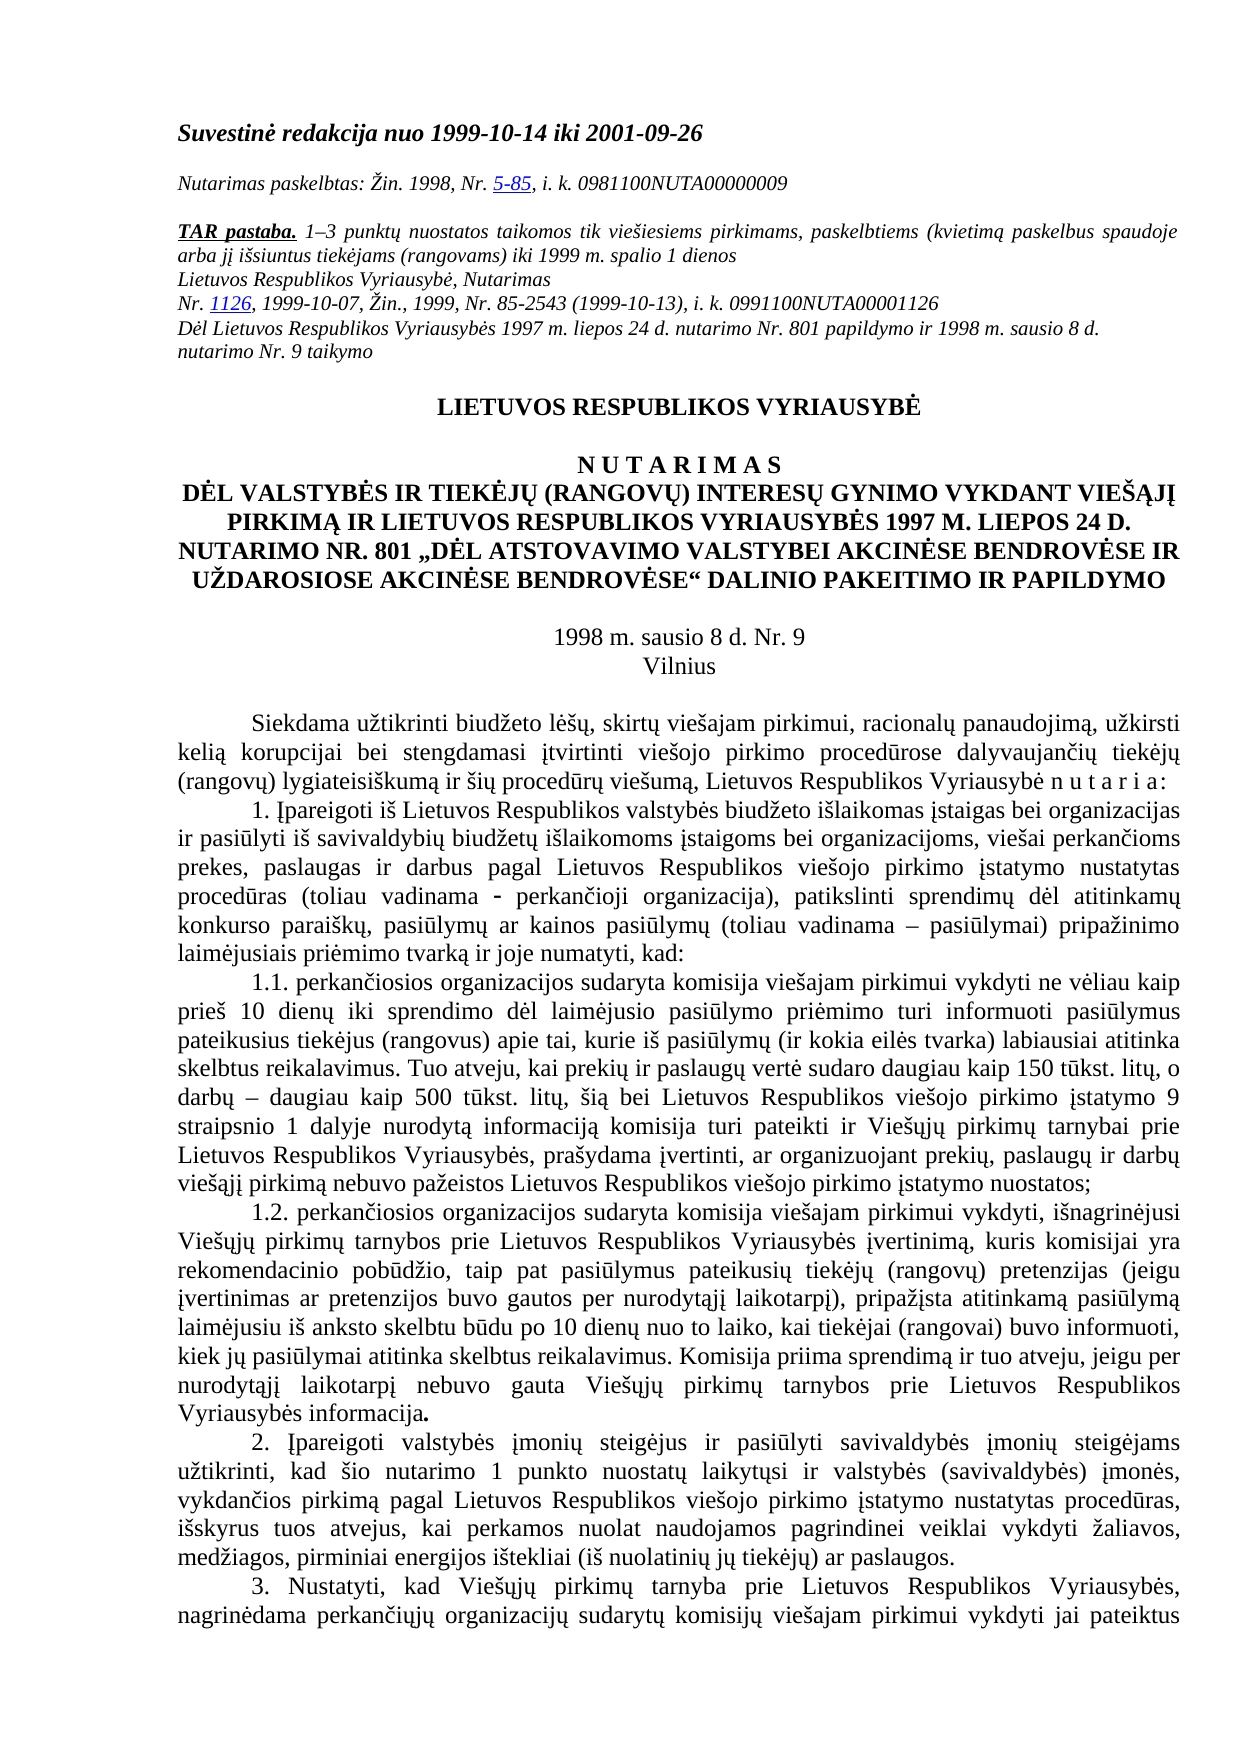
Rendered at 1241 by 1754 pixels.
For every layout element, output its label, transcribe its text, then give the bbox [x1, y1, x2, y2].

text 1.1. perkančiosios organizacijos sudaryta komisija viešajam pirkimui vykdyti ne vėliau kaip prieš 10 dienų iki sprendimo dėl laimėjusio pasiūlymo priėmimo turi informuoti pasiūlymus pateikusius tiekėjus (rangovus) apie tai, kurie iš pasiūlymų (ir kokia eilės tvarka) labiausiai atitinka skelbtus reikalavimus. Tuo atveju, kai prekių ir paslaugų vertė sudaro daugiau kaip 150 tūkst. litų, o darbų – daugiau kaip 500 tūkst. litų, šią bei Lietuvos Respublikos viešojo pirkimo įstatymo 9 straipsnio 1 dalyje nurodytą informaciją komisija turi pateikti ir Viešųjų pirkimų tarnybai prie Lietuvos Respublikos Vyriausybės, prašydama įvertinti, ar organizuojant prekių, paslaugų ir darbų viešąjį pirkimą nebuvo pažeistos Lietuvos Respublikos viešojo pirkimo įstatymo nuostatos; [177, 967, 1181, 1197]
text 1998 m. sausio 8 d. Nr. 9 [177, 622, 1181, 651]
text TAR pastaba. 1–3 punktų nuostatos taikomos tik viešiesiems pirkimams, paskelbtiems (kvietimą paskelbus spaudoje arba jį išsiuntus tiekėjams (rangovams) iki 1999 m. spalio 1 dienos [177, 219, 1181, 267]
text Nr. 1126, 1999-10-07, Žin., 1999, Nr. 85-2543 (1999-10-13), i. k. 0991100NUTA00001126 [177, 291, 1181, 315]
text Siekdama užtikrinti biudžeto lėšų, skirtų viešajam pirkimui, racionalų panaudojimą, užkirsti kelią korupcijai bei stengdamasi įtvirtinti viešojo pirkimo procedūrose dalyvaujančių tiekėjų (rangovų) lygiateisiškumą ir šių procedūrų viešumą, Lietuvos Respublikos Vyriausybė nutaria: [177, 708, 1181, 795]
text 3. Nustatyti, kad Viešųjų pirkimų tarnyba prie Lietuvos Respublikos Vyriausybės, nagrinėdama perkančiųjų organizacijų sudarytų komisijų viešajam pirkimui vykdyti jai pateiktus [177, 1571, 1181, 1628]
text Lietuvos Respublikos Vyriausybė, Nutarimas [177, 267, 1181, 291]
text Dėl Lietuvos Respublikos Vyriausybės 1997 m. liepos 24 d. nutarimo Nr. 801 papildymo ir 1998 m. sausio 8 d. nutarimo Nr. 9 taikymo [177, 315, 1181, 363]
text Suvestinė redakcija nuo 1999-10-14 iki 2001-09-26 [177, 118, 1181, 147]
text N U T A R I M A S [177, 450, 1181, 478]
text Vilnius [177, 651, 1181, 680]
text 1.2. perkančiosios organizacijos sudaryta komisija viešajam pirkimui vykdyti, išnagrinėjusi Viešųjų pirkimų tarnybos prie Lietuvos Respublikos Vyriausybės įvertinimą, kuris komisijai yra rekomendacinio pobūdžio, taip pat pasiūlymus pateikusių tiekėjų (rangovų) pretenzijas (jeigu įvertinimas ar pretenzijos buvo gautos per nurodytąjį laikotarpį), pripažįsta atitinkamą pasiūlymą laimėjusiu iš anksto skelbtu būdu po 10 dienų nuo to laiko, kai tiekėjai (rangovai) buvo informuoti, kiek jų pasiūlymai atitinka skelbtus reikalavimus. Komisija priima sprendimą ir tuo atveju, jeigu per nurodytąjį laikotarpį nebuvo gauta Viešųjų pirkimų tarnybos prie Lietuvos Respublikos Vyriausybės informacija. [177, 1197, 1181, 1427]
text LIETUVOS RESPUBLIKOS VYRIAUSYBĖ [177, 392, 1181, 421]
text 1. Įpareigoti iš Lietuvos Respublikos valstybės biudžeto išlaikomas įstaigas bei organizacijas ir pasiūlyti iš savivaldybių biudžetų išlaikomoms įstaigoms bei organizacijoms, viešai perkančioms prekes, paslaugas ir darbus pagal Lietuvos Respublikos viešojo pirkimo įstatymo nustatytas procedūras (toliau vadinama  perkančioji organizacija), patikslinti sprendimų dėl atitinkamų konkurso paraiškų, pasiūlymų ar kainos pasiūlymų (toliau vadinama – pasiūlymai) pripažinimo laimėjusiais priėmimo tvarką ir joje numatyti, kad: [177, 795, 1181, 967]
text DĖL VALSTYBĖS IR TIEKĖJŲ (RANGOVŲ) INTERESŲ GYNIMO VYKDANT VIEŠĄJĮ PIRKIMĄ IR LIETUVOS RESPUBLIKOS VYRIAUSYBĖS 1997 M. LIEPOS 24 D. NUTARIMO NR. 801 „DĖL ATSTOVAVIMO VALSTYBEI AKCINĖSE BENDROVĖSE IR UŽDAROSIOSE AKCINĖSE BENDROVĖSE“ DALINIO PAKEITIMO IR PAPILDYMO [177, 478, 1181, 593]
text 2. Įpareigoti valstybės įmonių steigėjus ir pasiūlyti savivaldybės įmonių steigėjams užtikrinti, kad šio nutarimo 1 punkto nuostatų laikytųsi ir valstybės (savivaldybės) įmonės, vykdančios pirkimą pagal Lietuvos Respublikos viešojo pirkimo įstatymo nustatytas procedūras, išskyrus tuos atvejus, kai perkamos nuolat naudojamos pagrindinei veiklai vykdyti žaliavos, medžiagos, pirminiai energijos ištekliai (iš nuolatinių jų tiekėjų) ar paslaugos. [177, 1427, 1181, 1571]
text Nutarimas paskelbtas: Žin. 1998, Nr. 5-85, i. k. 0981100NUTA00000009 [177, 171, 1181, 195]
